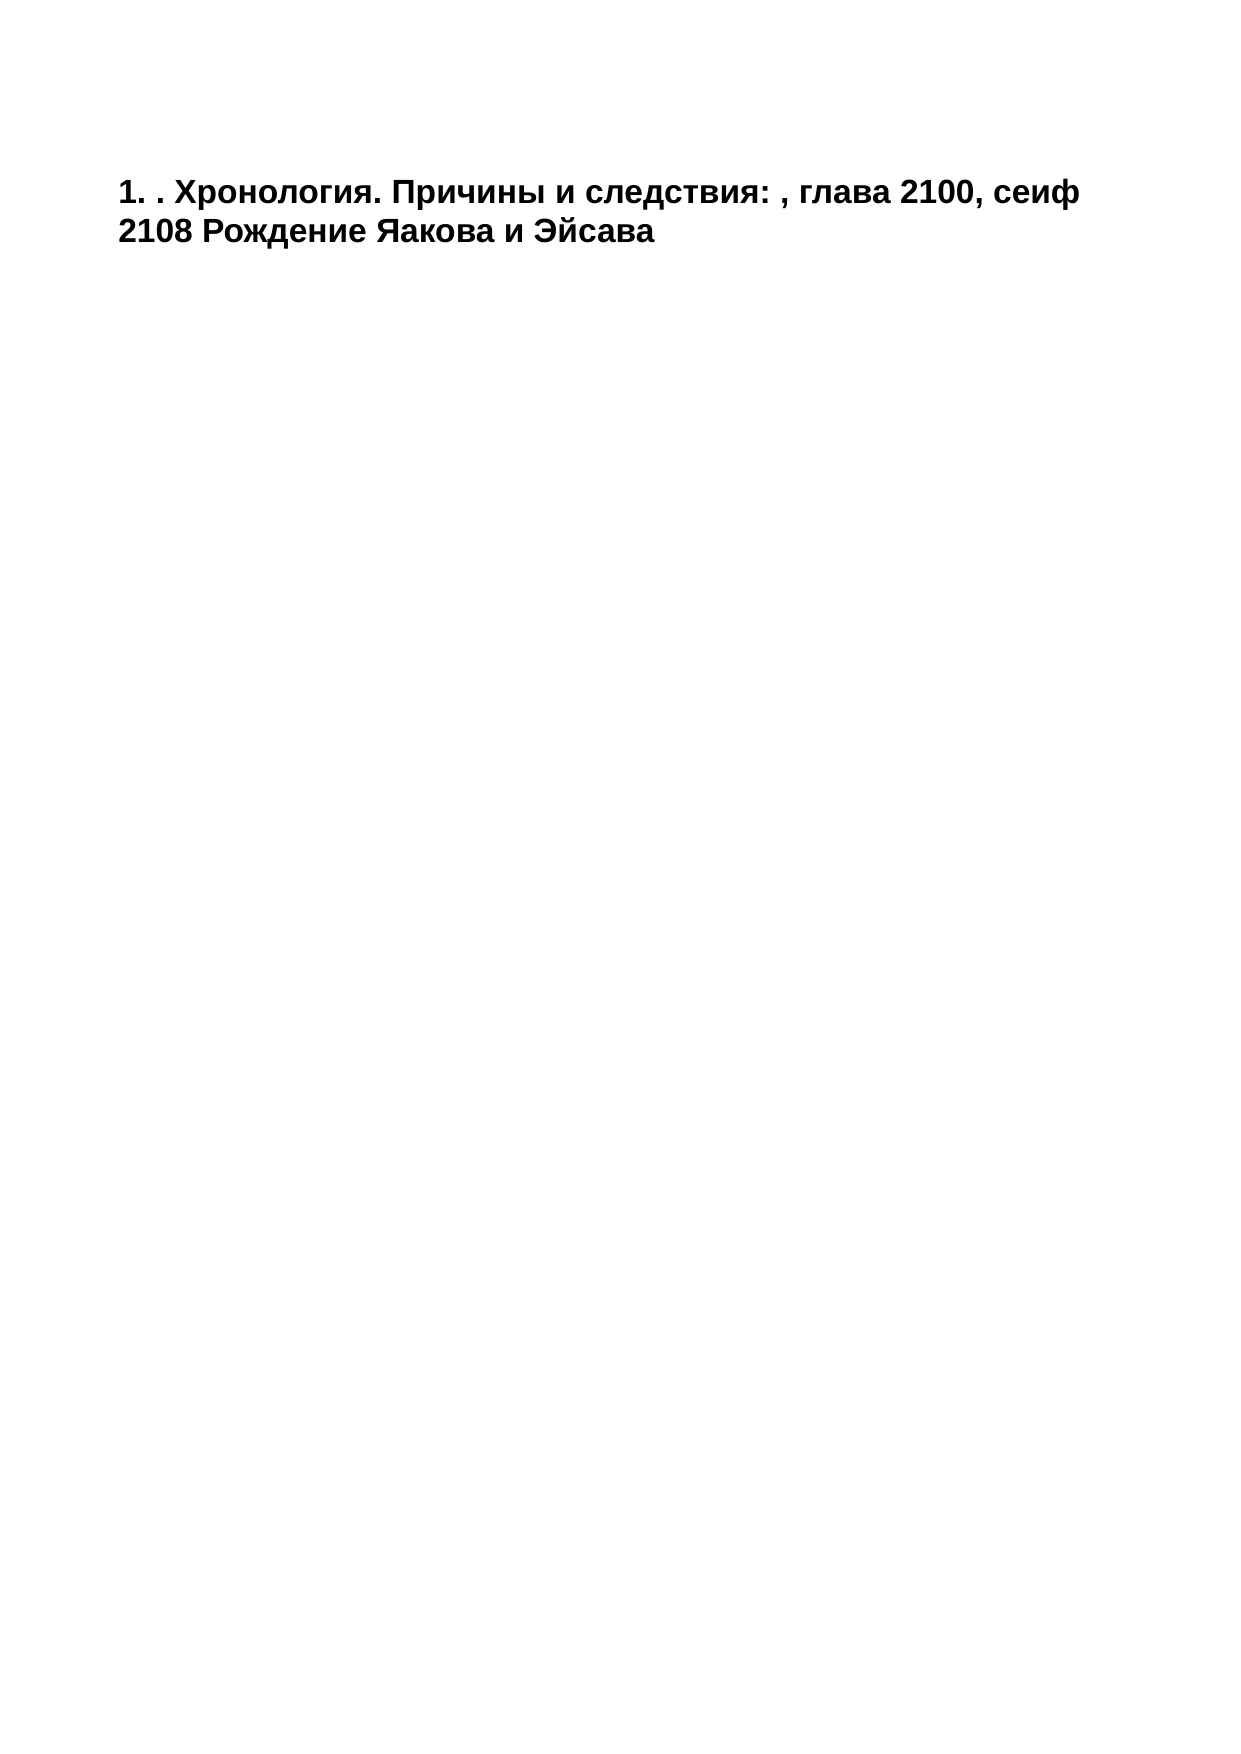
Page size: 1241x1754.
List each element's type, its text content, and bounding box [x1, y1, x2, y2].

subtitle . Хронология. Причины и следствия: , глава 2100, сеиф 2108 Рождение Яакова и Эйсава [118, 147, 1122, 176]
